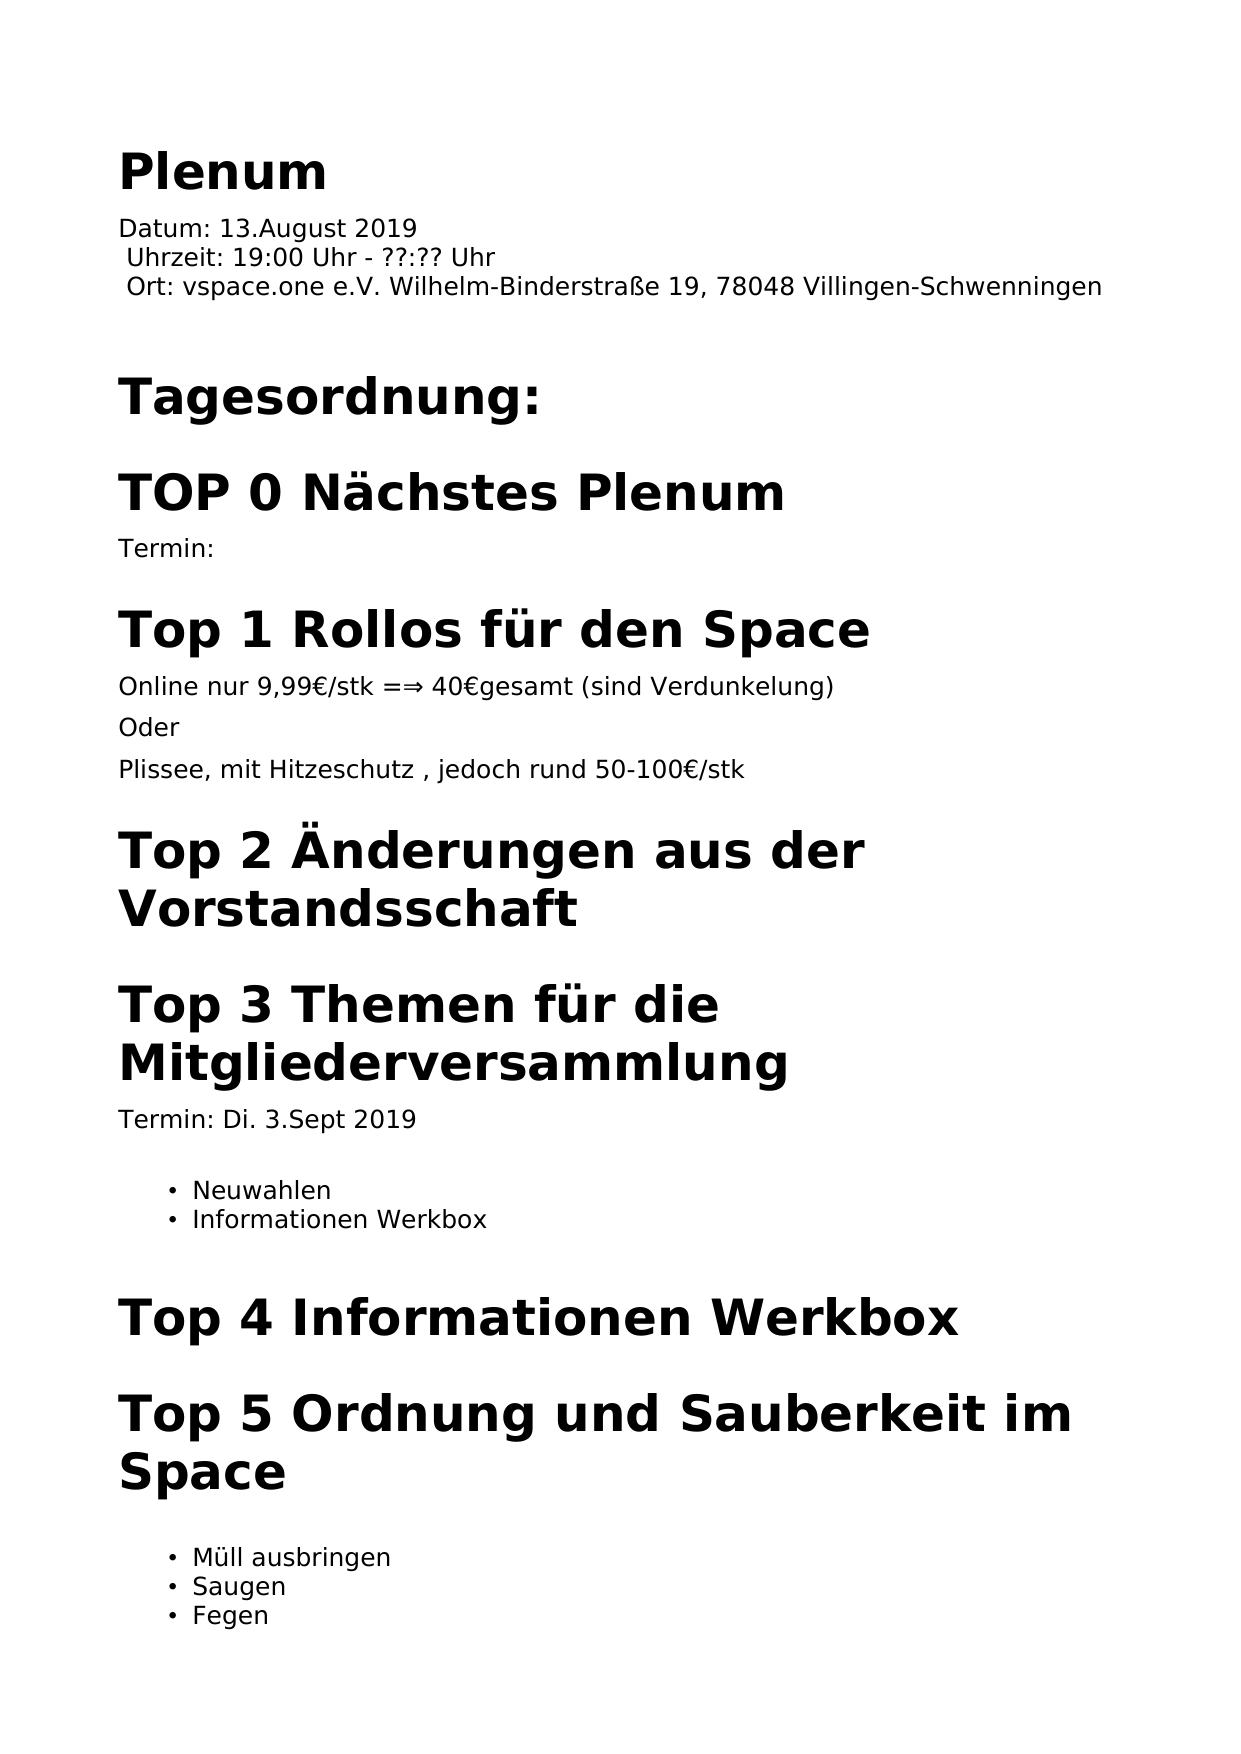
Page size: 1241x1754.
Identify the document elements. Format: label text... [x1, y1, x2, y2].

text Termin: Di. 3.Sept 2019 [118, 1105, 1122, 1134]
text Termin: [118, 534, 1122, 564]
list Informationen Werkbox [177, 1205, 1122, 1234]
text Online nur 9,99€/stk =⇒ 40€gesamt (sind Verdunkelung) [118, 672, 1122, 701]
list Müll ausbringen [177, 1543, 1122, 1572]
subtitle TOP 0 Nächstes Plenum [118, 464, 1122, 522]
subtitle Top 1 Rollos für den Space [118, 601, 1122, 659]
subtitle Top 4 Informationen Werkbox [118, 1289, 1122, 1347]
text Plissee, mit Hitzeschutz , jedoch rund 50-100€/stk [118, 755, 1122, 784]
subtitle Tagesordnung: [118, 368, 1122, 426]
text Datum: 13.August 2019 Uhrzeit: 19:00 Uhr - ??:?? Uhr Ort: vspace.one e.V. Wilhelm-Binderstraße 19, 78048 Villingen-Schwenningen [118, 214, 1122, 331]
text Oder [118, 713, 1122, 743]
subtitle Top 3 Themen für die Mitgliederversammlung [118, 976, 1122, 1092]
subtitle Plenum [118, 143, 1122, 201]
list Fegen [177, 1601, 1122, 1630]
subtitle Top 5 Ordnung und Sauberkeit im Space [118, 1384, 1122, 1501]
list Saugen [177, 1572, 1122, 1601]
list Neuwahlen [177, 1176, 1122, 1205]
subtitle Top 2 Änderungen aus der Vorstandsschaft [118, 822, 1122, 938]
